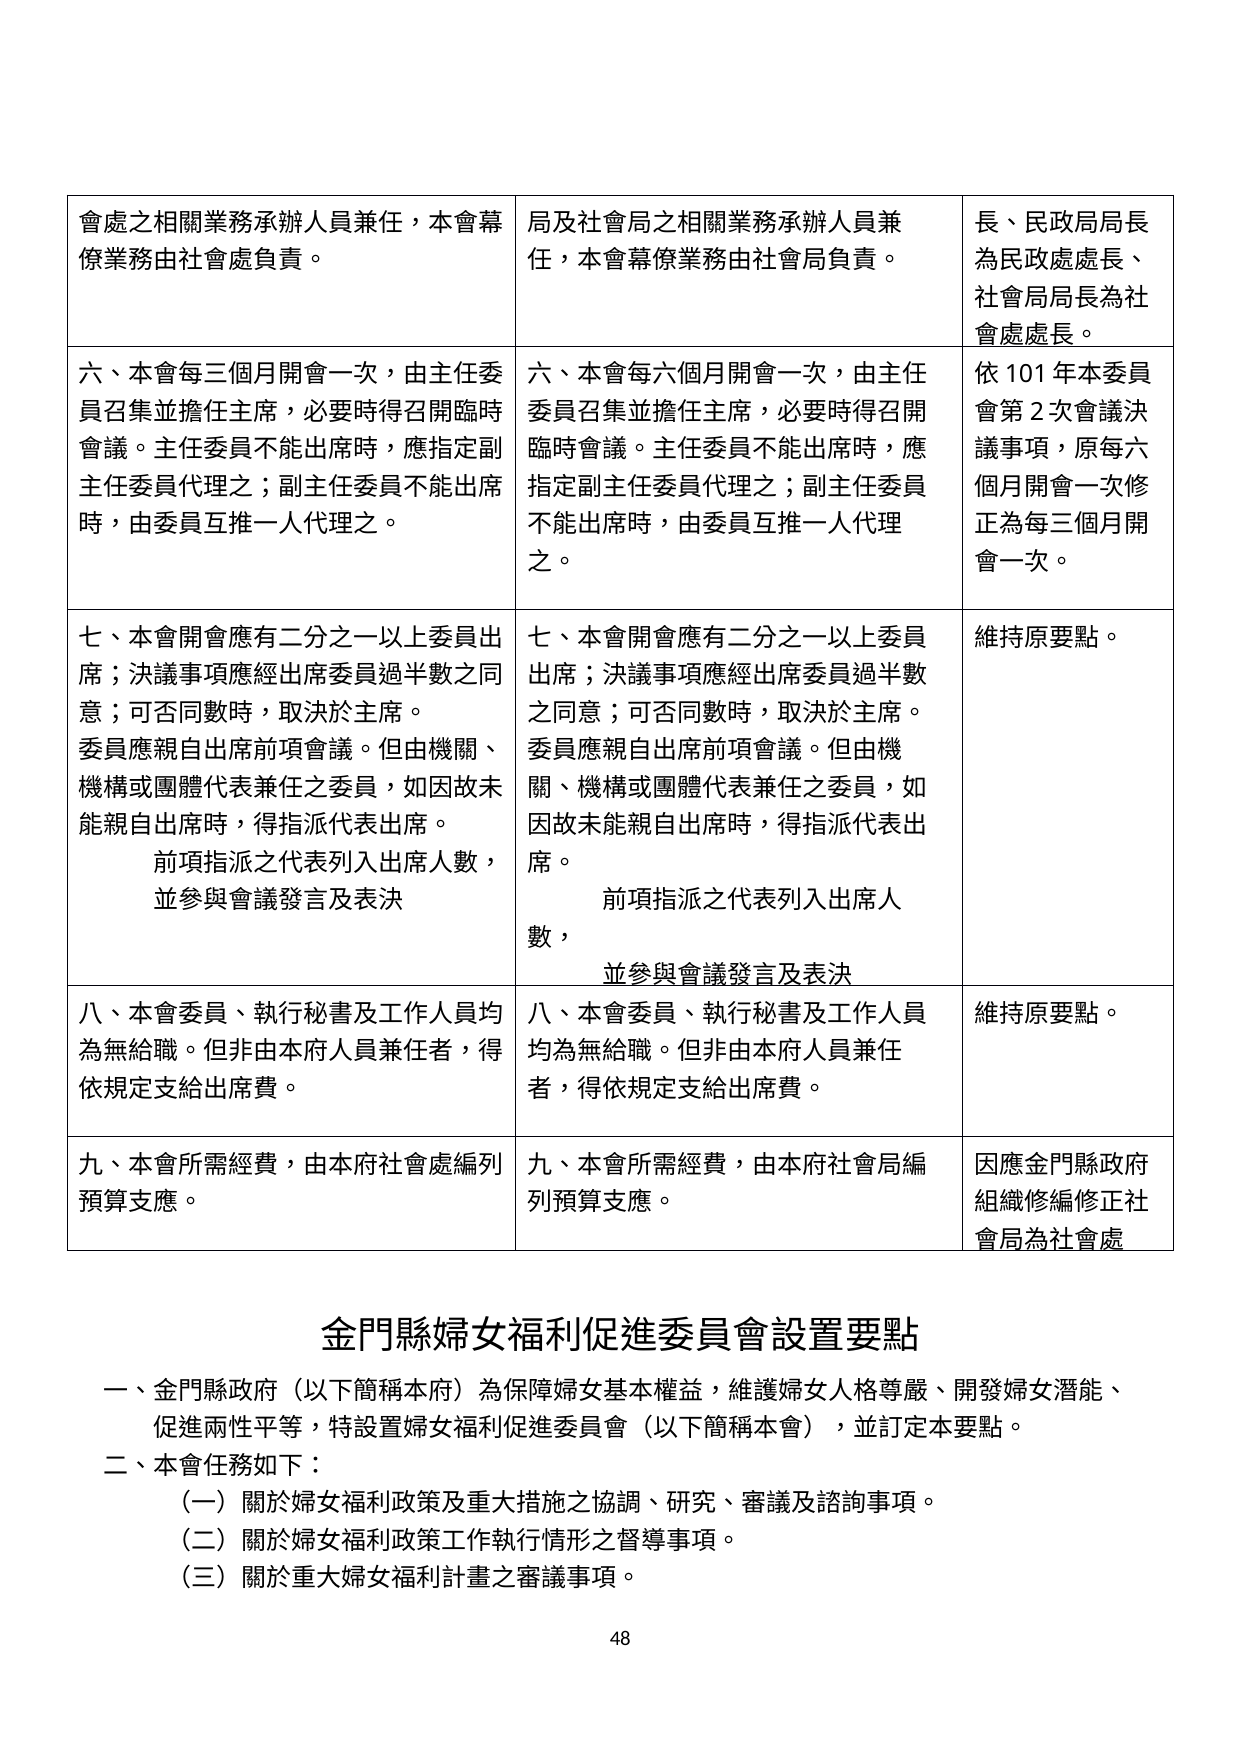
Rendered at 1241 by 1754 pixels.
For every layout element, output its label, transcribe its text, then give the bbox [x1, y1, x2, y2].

text 一、金門縣政府（以下簡稱本府）為保障婦女基本權益，維護婦女人格尊嚴、開發婦女潛能、 [103, 1363, 1137, 1401]
table_cell 六、本會每三個月開會一次，由主任委員召集並擔任主席，必要時得召開臨時會議。主任委員不能出席時，應指定副主任委員代理之；副主任委員不能出席時，由委員互推一人代理之。 [68, 347, 515, 609]
table_cell 七、本會開會應有二分之一以上委員出席；決議事項應經出席委員過半數之同意；可否同數時，取決於主席。 委員應親自出席前項會議。但由機關、機構或團體代表兼任之委員，如因故未能親自出席時，得指派代表出席。 前項指派之代表列入出席人數， 並參與會議發言及表決 [68, 610, 515, 985]
table_cell 會處之相關業務承辦人員兼任，本會幕僚業務由社會處負責。 [68, 196, 515, 346]
table_cell 維持原要點。 [963, 610, 1173, 985]
table_cell 九、本會所需經費，由本府社會處編列預算支應。 [68, 1137, 515, 1250]
text 促進兩性平等，特設置婦女福利促進委員會（以下簡稱本會），並訂定本要點。 二、本會任務如下： （一）關於婦女福利政策及重大措施之協調、研究、審議及諮詢事項。 （二）關於婦女福利政策工作執行情形之督導事項。 （三）關於重大婦女福利計畫之審議事項。 [103, 1401, 1137, 1588]
table_cell 七、本會開會應有二分之一以上委員出席；決議事項應經出席委員過半數之同意；可否同數時，取決於主席。 委員應親自出席前項會議。但由機關、機構或團體代表兼任之委員，如因故未能親自出席時，得指派代表出席。 前項指派之代表列入出席人數， 並參與會議發言及表決 [516, 610, 962, 985]
table_cell 長、民政局局長為民政處處長、社會局局長為社會處處長。 [963, 196, 1173, 346]
table_cell 八、本會委員、執行秘書及工作人員均為無給職。但非由本府人員兼任者，得依規定支給出席費。 [516, 986, 962, 1136]
table_cell 依101年本委員會第2次會議決議事項，原每六個月開會一次修正為每三個月開會一次。 [963, 347, 1173, 609]
table_cell 九、本會所需經費，由本府社會局編列預算支應。 [516, 1137, 962, 1250]
table_cell 八、本會委員、執行秘書及工作人員均為無給職。但非由本府人員兼任者，得依規定支給出席費。 [68, 986, 515, 1136]
text 金門縣婦女福利促進委員會設置要點 [103, 1288, 1137, 1363]
table_cell 因應金門縣政府組織修編修正社會局為社會處 [963, 1137, 1173, 1250]
table_cell 局及社會局之相關業務承辦人員兼任，本會幕僚業務由社會局負責。 [516, 196, 962, 346]
table_cell 維持原要點。 [963, 986, 1173, 1136]
table_cell 六、本會每六個月開會一次，由主任委員召集並擔任主席，必要時得召開臨時會議。主任委員不能出席時，應指定副主任委員代理之；副主任委員不能出席時，由委員互推一人代理之。 [516, 347, 962, 609]
